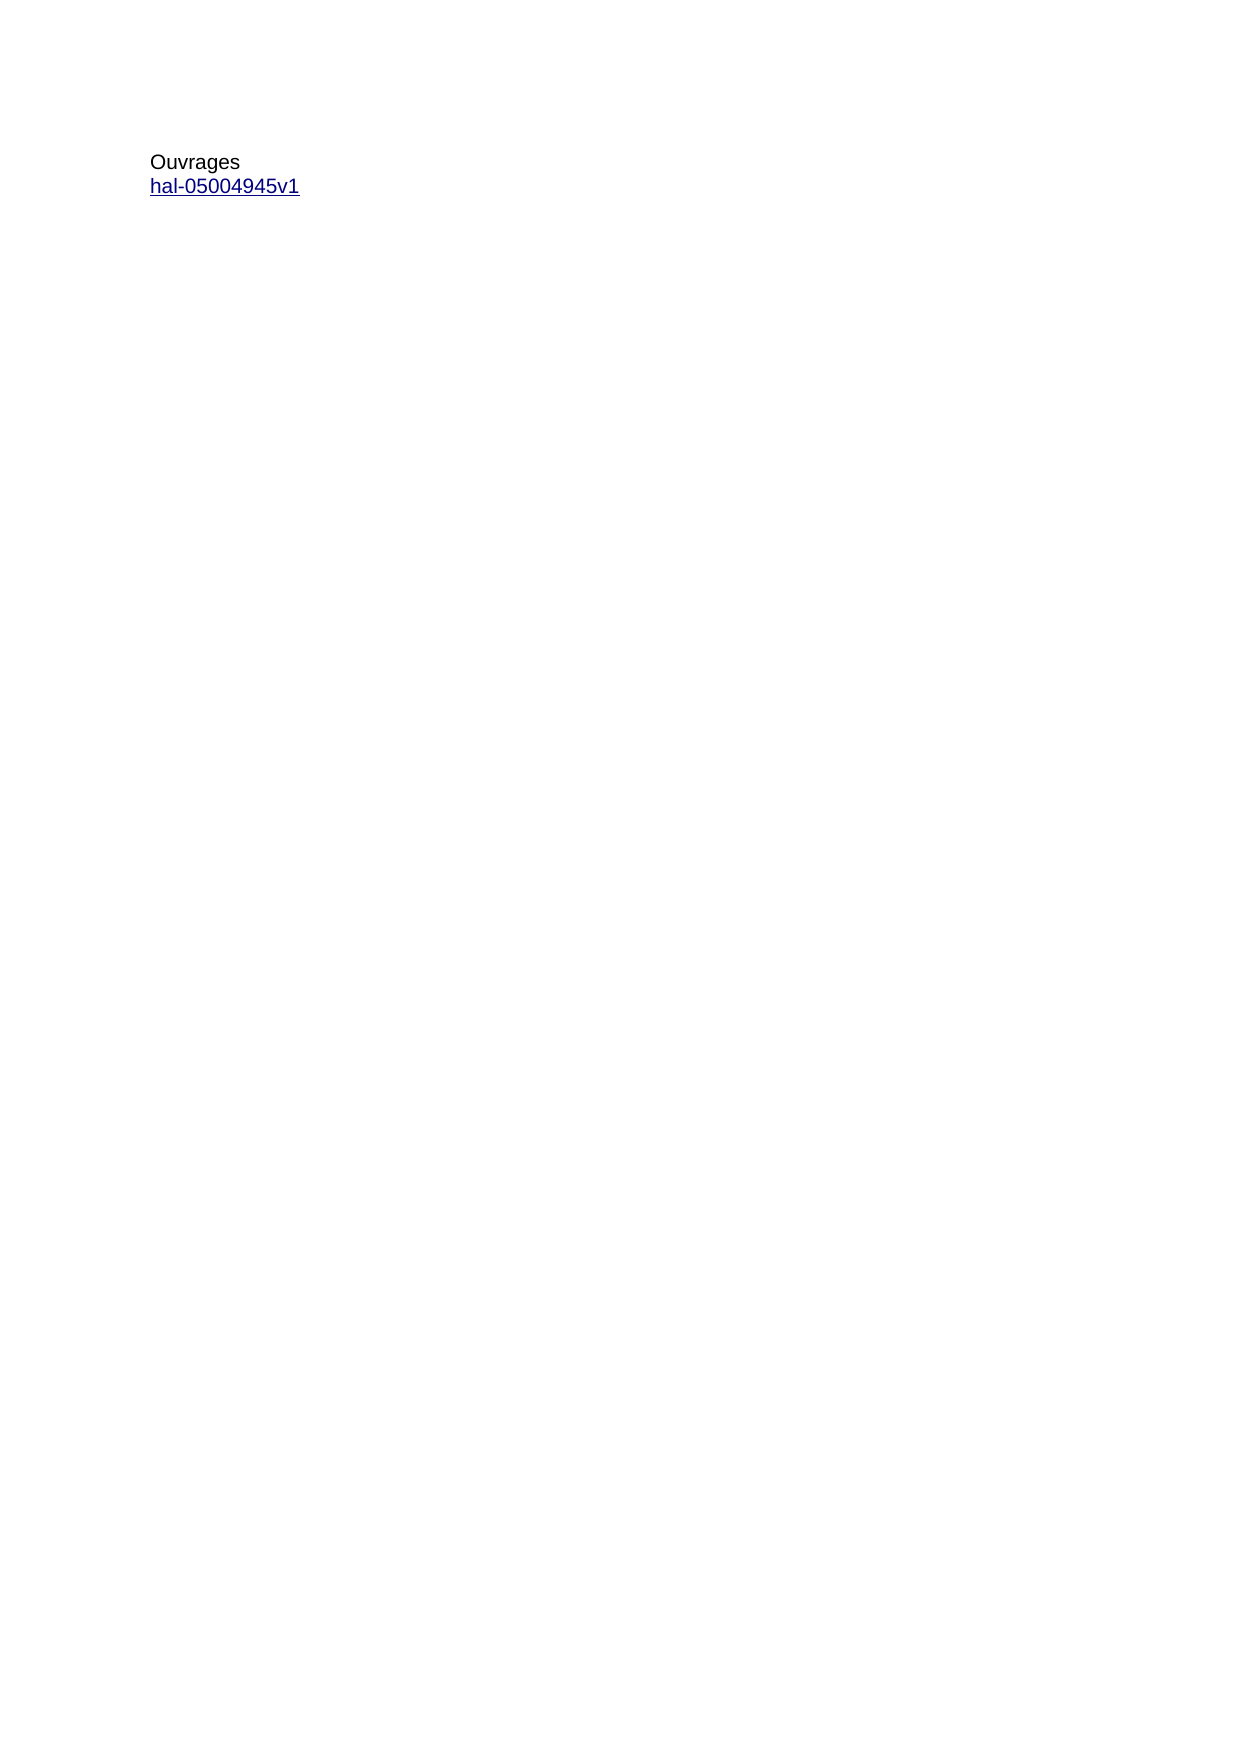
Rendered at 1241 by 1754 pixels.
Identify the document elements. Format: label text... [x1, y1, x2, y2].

table_header Ouvrages hal-05004945v1 [150, 150, 1090, 198]
